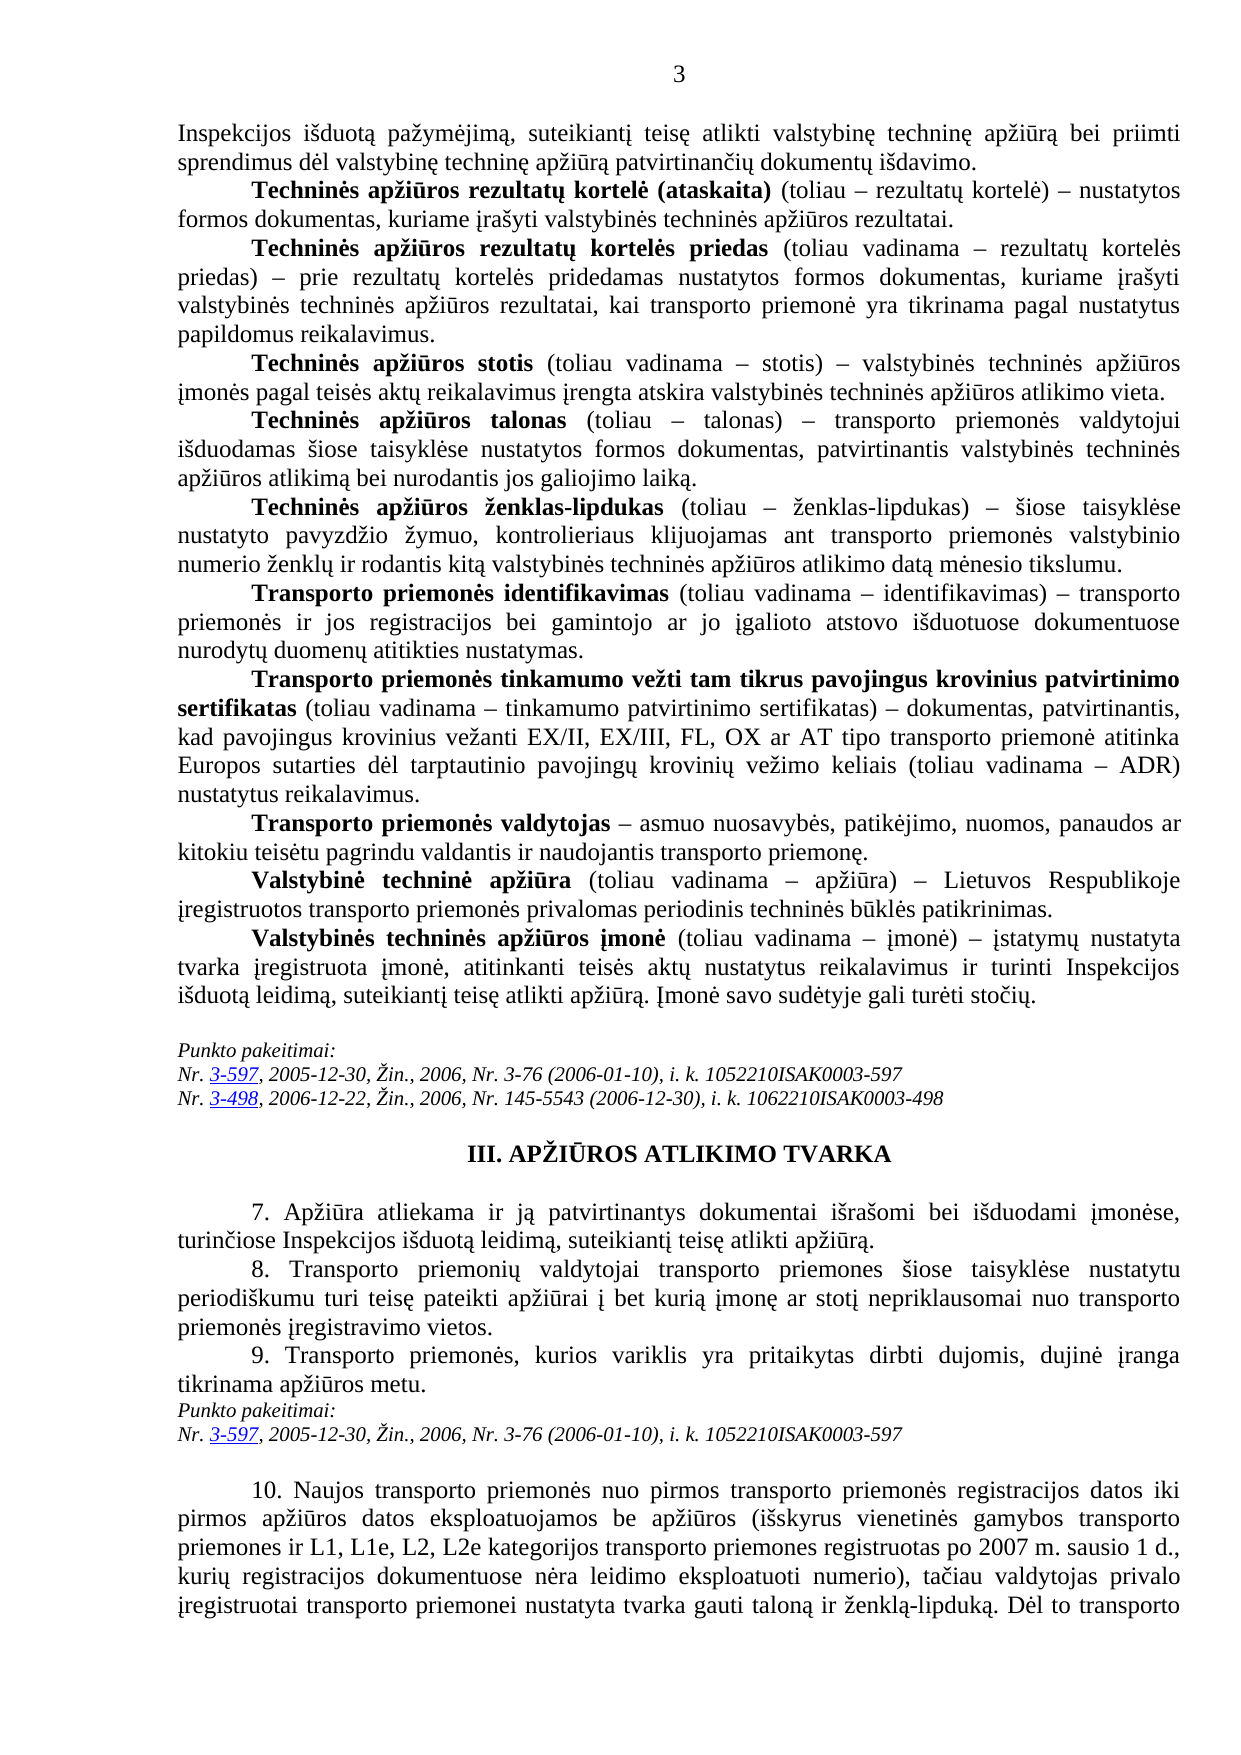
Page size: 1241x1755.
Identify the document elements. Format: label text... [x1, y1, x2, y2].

text Valstybinė techninė apžiūra (toliau vadinama – apžiūra) – Lietuvos Respublikoje įregistruotos transporto priemonės privalomas periodinis techninės būklės patikrinimas. [177, 866, 1181, 923]
text Techninės apžiūros ženklas-lipdukas (toliau – ženklas-lipdukas) – šiose taisyklėse nustatyto pavyzdžio žymuo, kontrolieriaus klijuojamas ant transporto priemonės valstybinio numerio ženklų ir rodantis kitą valstybinės techninės apžiūros atlikimo datą mėnesio tikslumu. [177, 492, 1181, 578]
text Transporto priemonės tinkamumo vežti tam tikrus pavojingus krovinius patvirtinimo sertifikatas (toliau vadinama – tinkamumo patvirtinimo sertifikatas) – dokumentas, patvirtinantis, kad pavojingus krovinius vežanti EX/II, EX/III, FL, OX ar AT tipo transporto priemonė atitinka Europos sutarties dėl tarptautinio pavojingų krovinių vežimo keliais (toliau vadinama – ADR) nustatytus reikalavimus. [177, 664, 1181, 808]
text Valstybinės techninės apžiūros įmonė (toliau vadinama – įmonė) – įstatymų nustatyta tvarka įregistruota įmonė, atitinkanti teisės aktų nustatytus reikalavimus ir turinti Inspekcijos išduotą leidimą, suteikiantį teisę atlikti apžiūrą. Įmonė savo sudėtyje gali turėti stočių. [177, 923, 1181, 1009]
text 10. Naujos transporto priemonės nuo pirmos transporto priemonės registracijos datos iki pirmos apžiūros datos eksploatuojamos be apžiūros (išskyrus vienetinės gamybos transporto priemones ir L1, L1e, L2, L2e kategorijos transporto priemones registruotas po 2007 m. sausio 1 d., kurių registracijos dokumentuose nėra leidimo eksploatuoti numerio), tačiau valdytojas privalo įregistruotai transporto priemonei nustatyta tvarka gauti taloną ir ženklą-lipduką. Dėl to transporto [177, 1475, 1181, 1618]
text Techninės apžiūros stotis (toliau vadinama – stotis) – valstybinės techninės apžiūros įmonės pagal teisės aktų reikalavimus įrengta atskira valstybinės techninės apžiūros atlikimo vieta. [177, 348, 1181, 406]
text Techninės apžiūros talonas (toliau – talonas) – transporto priemonės valdytojui išduodamas šiose taisyklėse nustatytos formos dokumentas, patvirtinantis valstybinės techninės apžiūros atlikimą bei nurodantis jos galiojimo laiką. [177, 406, 1181, 492]
text III. APŽIŪROS ATLIKIMO TVARKA [177, 1139, 1181, 1168]
text 7. Apžiūra atliekama ir ją patvirtinantys dokumentai išrašomi bei išduodami įmonėse, turinčiose Inspekcijos išduotą leidimą, suteikiantį teisę atlikti apžiūrą. [177, 1197, 1181, 1254]
text Transporto priemonės identifikavimas (toliau vadinama – identifikavimas) – transporto priemonės ir jos registracijos bei gamintojo ar jo įgalioto atstovo išduotuose dokumentuose nurodytų duomenų atitikties nustatymas. [177, 578, 1181, 664]
text Techninės apžiūros rezultatų kortelė (ataskaita) (toliau – rezultatų kortelė) – nustatytos formos dokumentas, kuriame įrašyti valstybinės techninės apžiūros rezultatai. [177, 176, 1181, 233]
text 8. Transporto priemonių valdytojai transporto priemones šiose taisyklėse nustatytu periodiškumu turi teisę pateikti apžiūrai į bet kurią įmonę ar stotį nepriklausomai nuo transporto priemonės įregistravimo vietos. [177, 1254, 1181, 1340]
text 9. Transporto priemonės, kurios variklis yra pritaikytas dirbti dujomis, dujinė įranga tikrinama apžiūros metu. [177, 1340, 1181, 1398]
text Punkto pakeitimai: [177, 1038, 1181, 1062]
text Techninės apžiūros rezultatų kortelės priedas (toliau vadinama – rezultatų kortelės priedas) – prie rezultatų kortelės pridedamas nustatytos formos dokumentas, kuriame įrašyti valstybinės techninės apžiūros rezultatai, kai transporto priemonė yra tikrinama pagal nustatytus papildomus reikalavimus. [177, 233, 1181, 348]
text Nr. 3-498, 2006-12-22, Žin., 2006, Nr. 145-5543 (2006-12-30), i. k. 1062210ISAK0003-498 [177, 1086, 1181, 1110]
text Transporto priemonės valdytojas – asmuo nuosavybės, patikėjimo, nuomos, panaudos ar kitokiu teisėtu pagrindu valdantis ir naudojantis transporto priemonę. [177, 808, 1181, 866]
text Nr. 3-597, 2005-12-30, Žin., 2006, Nr. 3-76 (2006-01-10), i. k. 1052210ISAK0003-597 [177, 1422, 1181, 1446]
text Inspekcijos išduotą pažymėjimą, suteikiantį teisę atlikti valstybinę techninę apžiūrą bei priimti sprendimus dėl valstybinę techninę apžiūrą patvirtinančių dokumentų išdavimo. [177, 118, 1181, 176]
text Nr. 3-597, 2005-12-30, Žin., 2006, Nr. 3-76 (2006-01-10), i. k. 1052210ISAK0003-597 [177, 1062, 1181, 1086]
text Punkto pakeitimai: [177, 1398, 1181, 1422]
